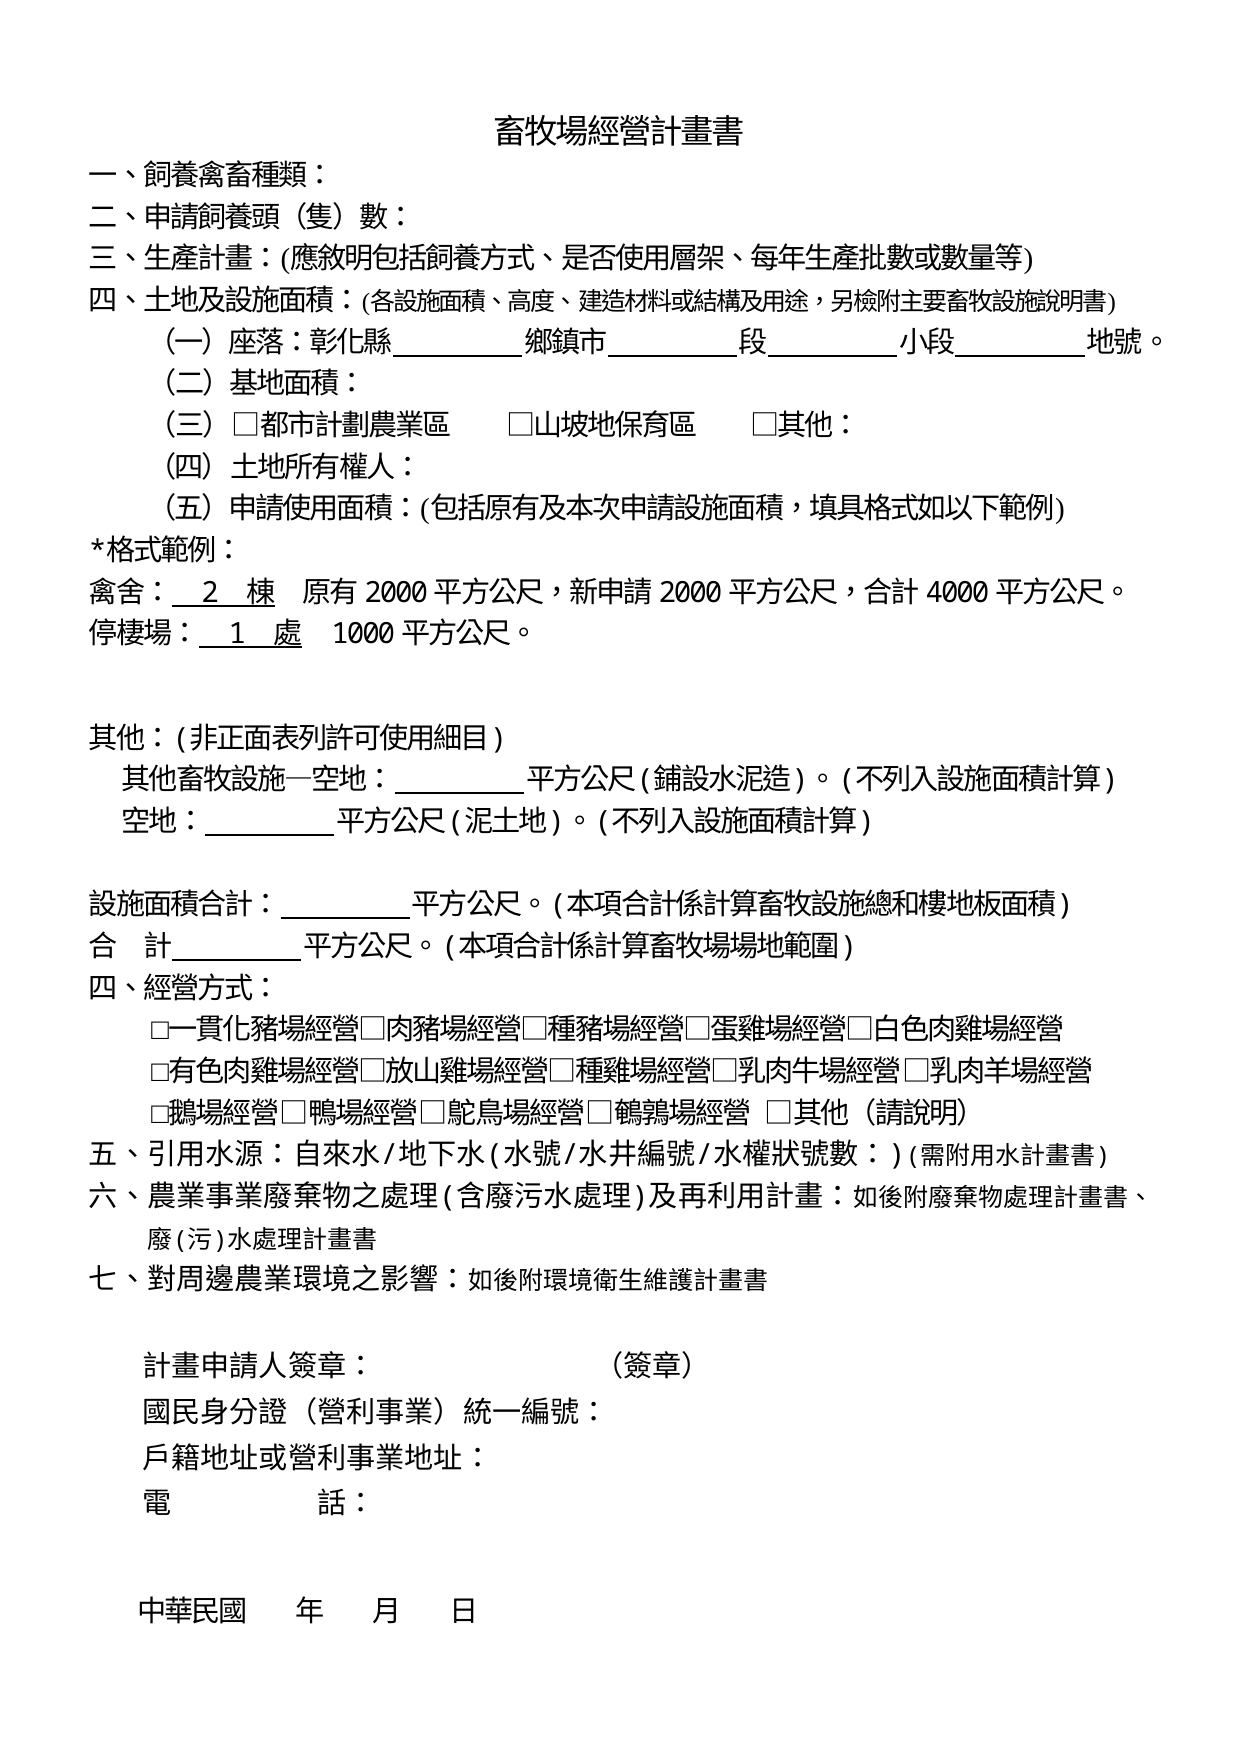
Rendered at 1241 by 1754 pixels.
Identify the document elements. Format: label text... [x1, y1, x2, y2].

text 停棲場： 1 處 1000平方公尺。 [89, 611, 1152, 652]
text □鵝場經營□鴨場經營□鴕鳥場經營□鵪鶉場經營 □其他（請說明） [139, 1090, 1152, 1131]
text 合 計 平方公尺。(本項合計係計算畜牧場場地範圍) [89, 923, 1152, 965]
text 戶籍地址或營利事業地址： [89, 1431, 1152, 1477]
text 畜牧場經營計畫書 [89, 111, 1152, 152]
text 三、生產計畫：(應敘明包括飼養方式、是否使用層架、每年生產批數或數量等) [89, 236, 1152, 277]
text 中華民國 年 月 日 [89, 1588, 1152, 1630]
text （四）土地所有權人： [89, 444, 1152, 486]
text 計畫申請人簽章： （簽章） [89, 1340, 1152, 1386]
text 其他：(非正面表列許可使用細目) [89, 715, 1152, 756]
text 其他畜牧設施—空地： 平方公尺(鋪設水泥造)。(不列入設施面積計算) [89, 756, 1152, 798]
text 七、對周邊農業環境之影響：如後附環境衛生維護計畫書 [89, 1256, 1152, 1298]
text 電 話： [89, 1477, 1152, 1523]
text 二、申請飼養頭（隻）數： [89, 194, 1152, 236]
text 四、土地及設施面積：(各設施面積、高度、建造材料或結構及用途，另檢附主要畜牧設施說明書) [89, 277, 1152, 319]
text （三）□都市計劃農業區 □山坡地保育區 □其他： [148, 402, 1152, 444]
text 禽舍： 2 棟 原有2000平方公尺，新申請2000平方公尺，合計4000平方公尺。 [89, 569, 1152, 611]
text 空地： 平方公尺(泥土地)。(不列入設施面積計算) [89, 798, 1152, 840]
text 五、引用水源：自來水/地下水(水號/水井編號/水權狀號數：)(需附用水計畫書) [89, 1131, 1152, 1173]
text （五）申請使用面積：(包括原有及本次申請設施面積，填具格式如以下範例) [89, 486, 1152, 527]
text 四、經營方式： [89, 965, 1152, 1006]
text 國民身分證（營利事業）統一編號： [89, 1386, 1152, 1431]
text 六、農業事業廢棄物之處理(含廢污水處理)及再利用計畫：如後附廢棄物處理計畫書、廢(污)水處理計畫書 [89, 1173, 1152, 1256]
text 一、飼養禽畜種類： [89, 152, 1152, 194]
text □有色肉雞場經營□放山雞場經營□種雞場經營□乳肉牛場經營□乳肉羊場經營 [139, 1048, 1152, 1090]
text 設施面積合計： 平方公尺。(本項合計係計算畜牧設施總和樓地板面積) [89, 881, 1152, 923]
text （一）座落：彰化縣 鄉鎮市 段 小段 地號。 [147, 319, 1152, 361]
text *格式範例： [89, 527, 1152, 569]
text □一貫化豬場經營□肉豬場經營□種豬場經營□蛋雞場經營□白色肉雞場經營 [139, 1006, 1152, 1048]
text （二）基地面積： [148, 361, 1152, 402]
